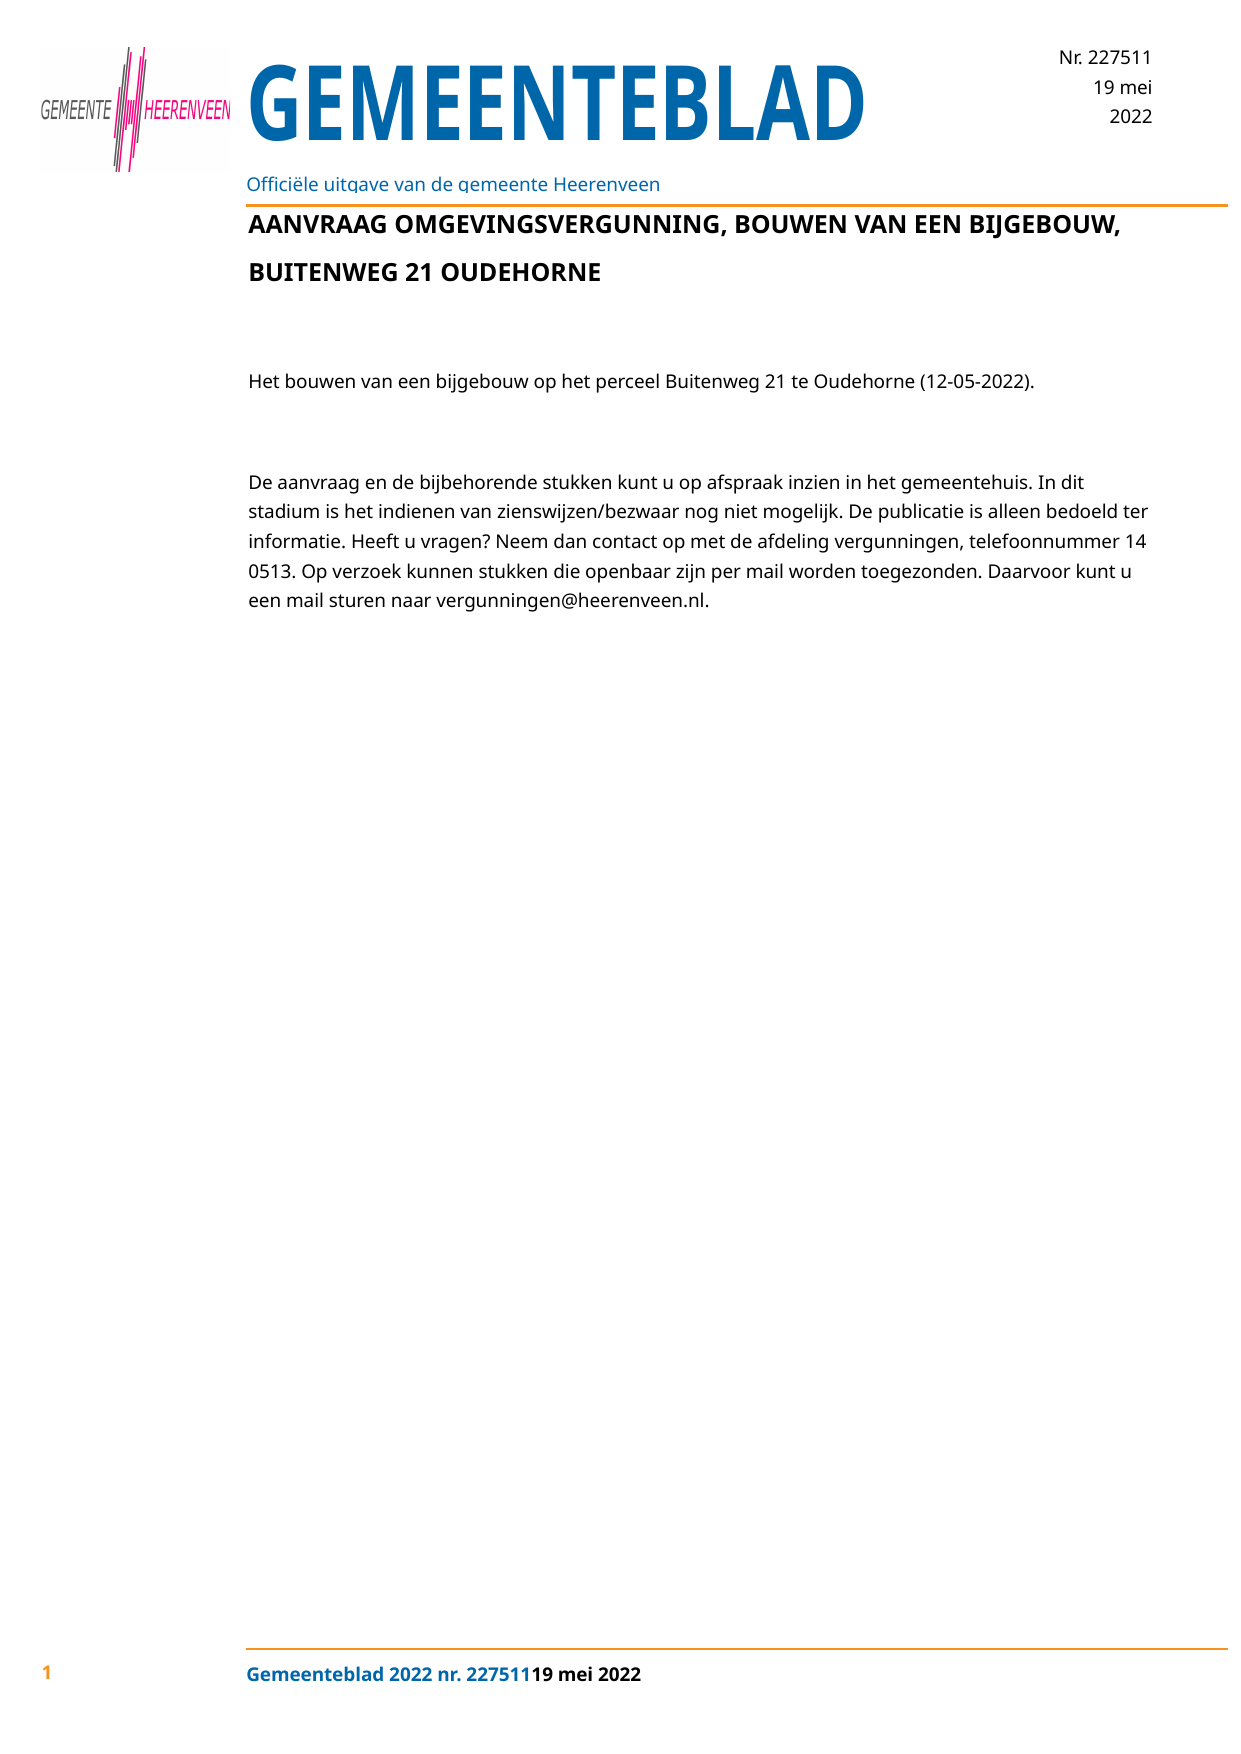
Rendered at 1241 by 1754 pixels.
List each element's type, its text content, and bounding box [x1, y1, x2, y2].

picture [41, 47, 231, 172]
text Het bouwen van een bijgebouw op het perceel Buitenweg 21 te Oudehorne (12-05-2022). [248, 368, 1152, 394]
text AANVRAAG OMGEVINGSVERGUNNING, BOUWEN VAN EEN BIJGEBOUW, BUITENWEG 21 OUDEHORNE [248, 207, 1152, 288]
text De aanvraag en de bijbehorende stukken kunt u op afspraak inzien in het gemeentehuis. In dit stadium is het indienen van zienswijzen/bezwaar nog niet mogelijk. De publicatie is alleen bedoeld ter informatie. Heeft u vragen? Neem dan contact op met de afdeling vergunningen, telefoonnummer 14 0513. Op verzoek kunnen stukken die openbaar zijn per mail worden toegezonden. Daarvoor kunt u een mail sturen naar vergunningen@heerenveen.nl. [248, 469, 1152, 613]
